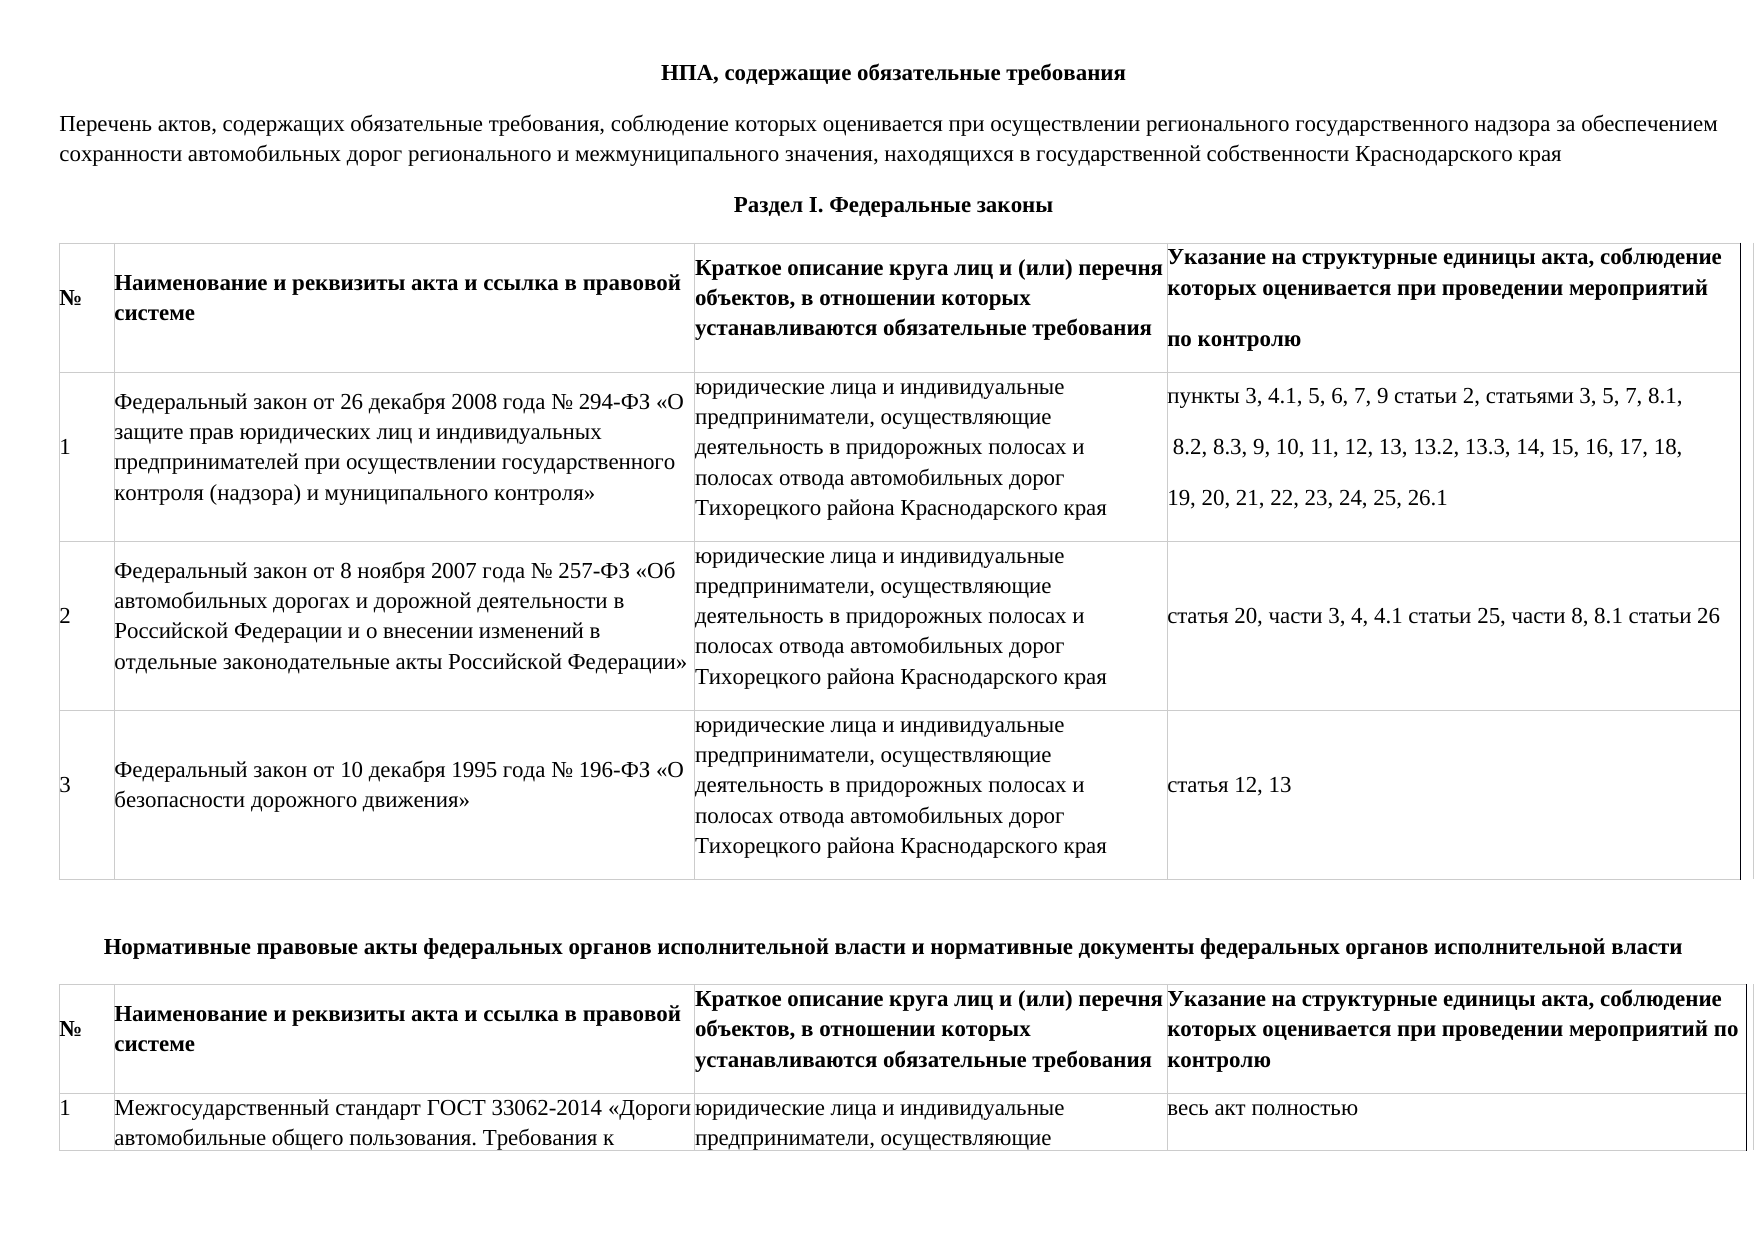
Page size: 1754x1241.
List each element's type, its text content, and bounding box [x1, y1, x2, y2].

table_header Указание на структурные единицы акта, соблюдение которых оценивается при проведении мероприятий по контролю [1168, 985, 1746, 1093]
table_header № [60, 244, 114, 372]
table_cell 1 [60, 373, 114, 541]
table_cell Межгосударственный стандарт ГОСТ 33062-2014 «Дороги автомобильные общего пользования. Требования к [115, 1094, 694, 1150]
table_cell юридические лица и индивидуальные предприниматели, осуществляющие деятельность в придорожных полосах и полосах отвода автомобильных дорог Тихорецкого района Краснодарского края [695, 373, 1167, 541]
table_cell Федеральный закон от 8 ноября 2007 года № 257-ФЗ «Об автомобильных дорогах и дорожной деятельности в Российской Федерации и о внесении изменений в отдельные законодательные акты Российской Федерации» [115, 542, 694, 710]
table_cell юридические лица и индивидуальные предприниматели, осуществляющие [695, 1094, 1167, 1150]
text НПА, содержащие обязательные требования [59, 59, 1728, 85]
table_cell статья 20, части 3, 4, 4.1 статьи 25, части 8, 8.1 статьи 26 [1168, 542, 1740, 710]
table_cell Федеральный закон от 10 декабря 1995 года № 196-ФЗ «О безопасности дорожного движения» [115, 711, 694, 879]
table_cell весь акт полностью [1168, 1094, 1746, 1150]
table_cell пункты 3, 4.1, 5, 6, 7, 9 статьи 2, статьями 3, 5, 7, 8.1, 8.2, 8.3, 9, 10, 11, 12, 13, 13.2, 13.3, 14, 15, 16, 17, 18, 19, 20, 21, 22, 23, 24, 25, 26.1 [1168, 373, 1740, 541]
table_cell 2 [60, 542, 114, 710]
text Раздел I. Федеральные законы [59, 191, 1728, 218]
table_header Наименование и реквизиты акта и ссылка в правовой системе [115, 244, 694, 372]
table_header Краткое описание круга лиц и (или) перечня объектов, в отношении которых устанавливаются обязательные требования [695, 985, 1167, 1093]
table_header [1747, 984, 1753, 1150]
table_header № [60, 985, 114, 1093]
table_cell юридические лица и индивидуальные предприниматели, осуществляющие деятельность в придорожных полосах и полосах отвода автомобильных дорог Тихорецкого района Краснодарского края [695, 711, 1167, 879]
table_cell 3 [60, 711, 114, 879]
text Нормативные правовые акты федеральных органов исполнительной власти и нормативные документы федеральных органов исполнительной власти [59, 933, 1728, 959]
table_header [1741, 243, 1753, 879]
table_cell 1 [60, 1094, 114, 1150]
text Перечень актов, содержащих обязательные требования, соблюдение которых оценивается при осуществлении регионального государственного надзора за обеспечением сохранности автомобильных дорог регионального и межмуниципального значения, находящихся в государственной собственности Краснодарского края [59, 110, 1728, 167]
table_cell Федеральный закон от 26 декабря 2008 года № 294-ФЗ «О защите прав юридических лиц и индивидуальных предпринимателей при осуществлении государственного контроля (надзора) и муниципального контроля» [115, 373, 694, 541]
table_header Указание на структурные единицы акта, соблюдение которых оценивается при проведении мероприятий по контролю [1168, 244, 1740, 372]
table_cell статья 12, 13 [1168, 711, 1740, 879]
table_header Наименование и реквизиты акта и ссылка в правовой системе [115, 985, 694, 1093]
table_header Краткое описание круга лиц и (или) перечня объектов, в отношении которых устанавливаются обязательные требования [695, 244, 1167, 372]
table_cell юридические лица и индивидуальные предприниматели, осуществляющие деятельность в придорожных полосах и полосах отвода автомобильных дорог Тихорецкого района Краснодарского края [695, 542, 1167, 710]
